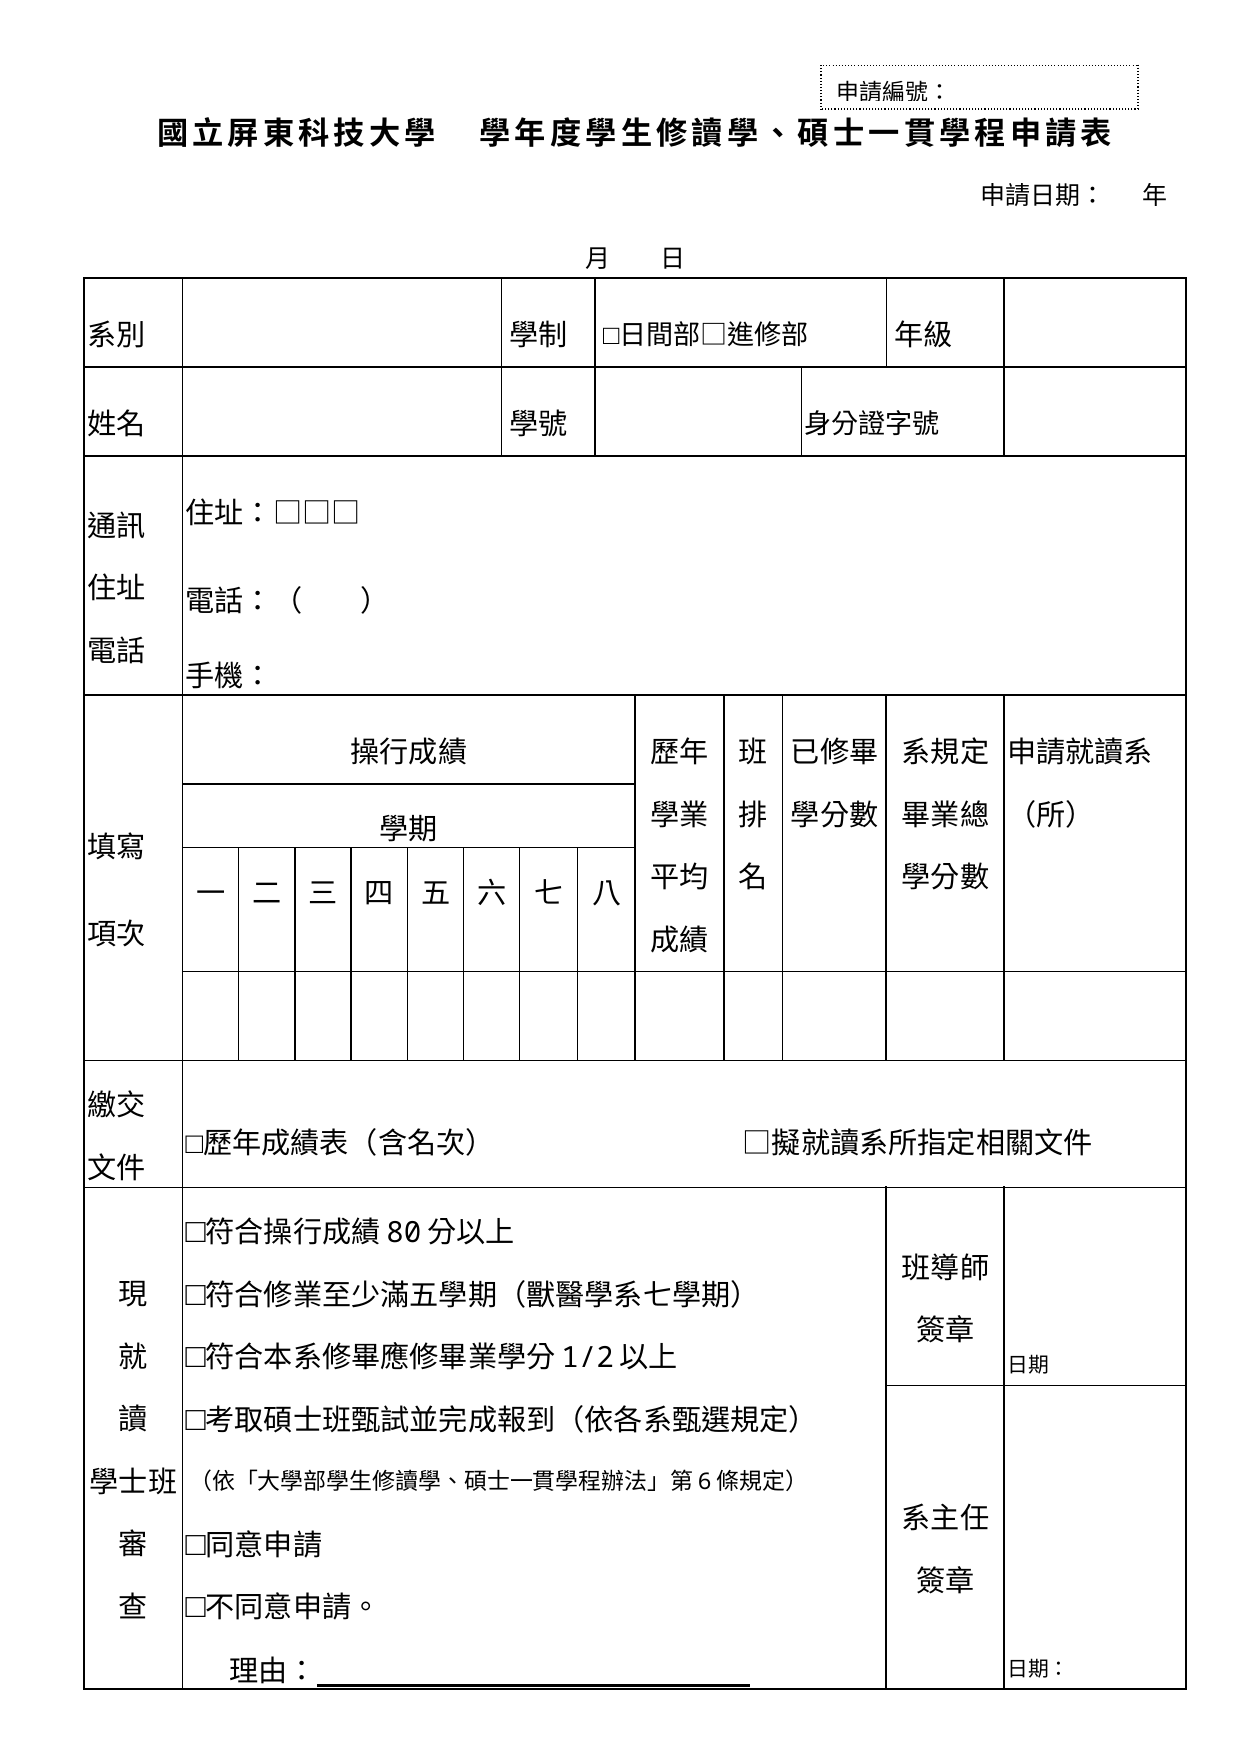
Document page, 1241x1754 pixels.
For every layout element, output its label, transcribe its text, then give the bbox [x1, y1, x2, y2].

table_cell [636, 972, 723, 1060]
table_cell [183, 368, 501, 455]
table_cell 七 [520, 848, 577, 971]
table_cell 操行成績 [183, 696, 634, 783]
table_cell [239, 972, 294, 1060]
table_cell [1005, 368, 1185, 455]
table_cell □符合操行成績80分以上 □符合修業至少滿五學期（獸醫學系七學期） □符合本系修畢應修畢業學分1/2以上 □考取碩士班甄試並完成報到（依各系甄選規定） （依「大學部學生修讀學、碩士一貫學程辦法」第6條規定） □同意申請 □不同意申請。 理由： [183, 1188, 885, 1688]
table_cell 身分證字號 [802, 368, 1003, 455]
table_cell [296, 972, 350, 1060]
table_cell 繳交 文件 [85, 1061, 182, 1186]
table_cell 通訊 住址 電話 [85, 457, 182, 694]
table_cell [408, 972, 463, 1060]
table_cell [578, 972, 634, 1060]
table_cell 五 [408, 848, 463, 971]
table_cell 班導師簽章 [887, 1188, 1003, 1385]
table_cell [783, 972, 885, 1060]
table_cell 現 就 讀 學士班 審 查 [85, 1188, 182, 1688]
table_cell 學號 [502, 368, 594, 455]
table_cell 住址：□□□ 電話：（ ） 手機： [183, 457, 1185, 694]
table_cell [596, 368, 801, 455]
table_cell 日期： [1005, 1386, 1185, 1688]
table_cell 六 [464, 848, 519, 971]
table_cell 四 [352, 848, 407, 971]
table_cell 日期 [1005, 1188, 1185, 1385]
text 申請編號： [836, 73, 1122, 101]
table_cell 二 [239, 848, 294, 971]
table_header 系別 [85, 279, 182, 366]
table_cell 班排名 [725, 696, 782, 971]
table_cell [464, 972, 519, 1060]
table_cell [887, 972, 1003, 1060]
table_header [183, 279, 501, 366]
table_header [1005, 279, 1185, 366]
table_cell [725, 972, 782, 1060]
table_header 年級 [887, 279, 1003, 366]
table_cell 三 [296, 848, 350, 971]
table_cell [1005, 972, 1185, 1060]
table_cell 系規定畢業總學分數 [887, 696, 1003, 971]
table_cell 歷年學業平均成績 [636, 696, 723, 971]
table_cell 申請就讀系（所） [1005, 696, 1185, 971]
table_cell 學期 [183, 785, 634, 847]
text 國立屏東科技大學 學年度學生修讀學、碩士一貫學程申請表 [89, 64, 1181, 152]
table_cell [352, 972, 407, 1060]
table_cell 系主任簽章 [887, 1386, 1003, 1688]
text 申請日期： 年 月 日 [89, 152, 1181, 277]
table_header 學制 [502, 279, 594, 366]
table_cell 填寫 項次 [85, 696, 182, 1060]
table_cell 八 [578, 848, 634, 971]
table_cell 已修畢學分數 [783, 696, 885, 971]
table_cell 姓名 [85, 368, 182, 455]
table_cell [520, 972, 577, 1060]
table_cell [183, 972, 238, 1060]
table_header □日間部□進修部 [596, 279, 886, 366]
table_cell 一 [183, 848, 238, 971]
table_cell □歷年成績表（含名次） □擬就讀系所指定相關文件 [183, 1061, 1185, 1186]
